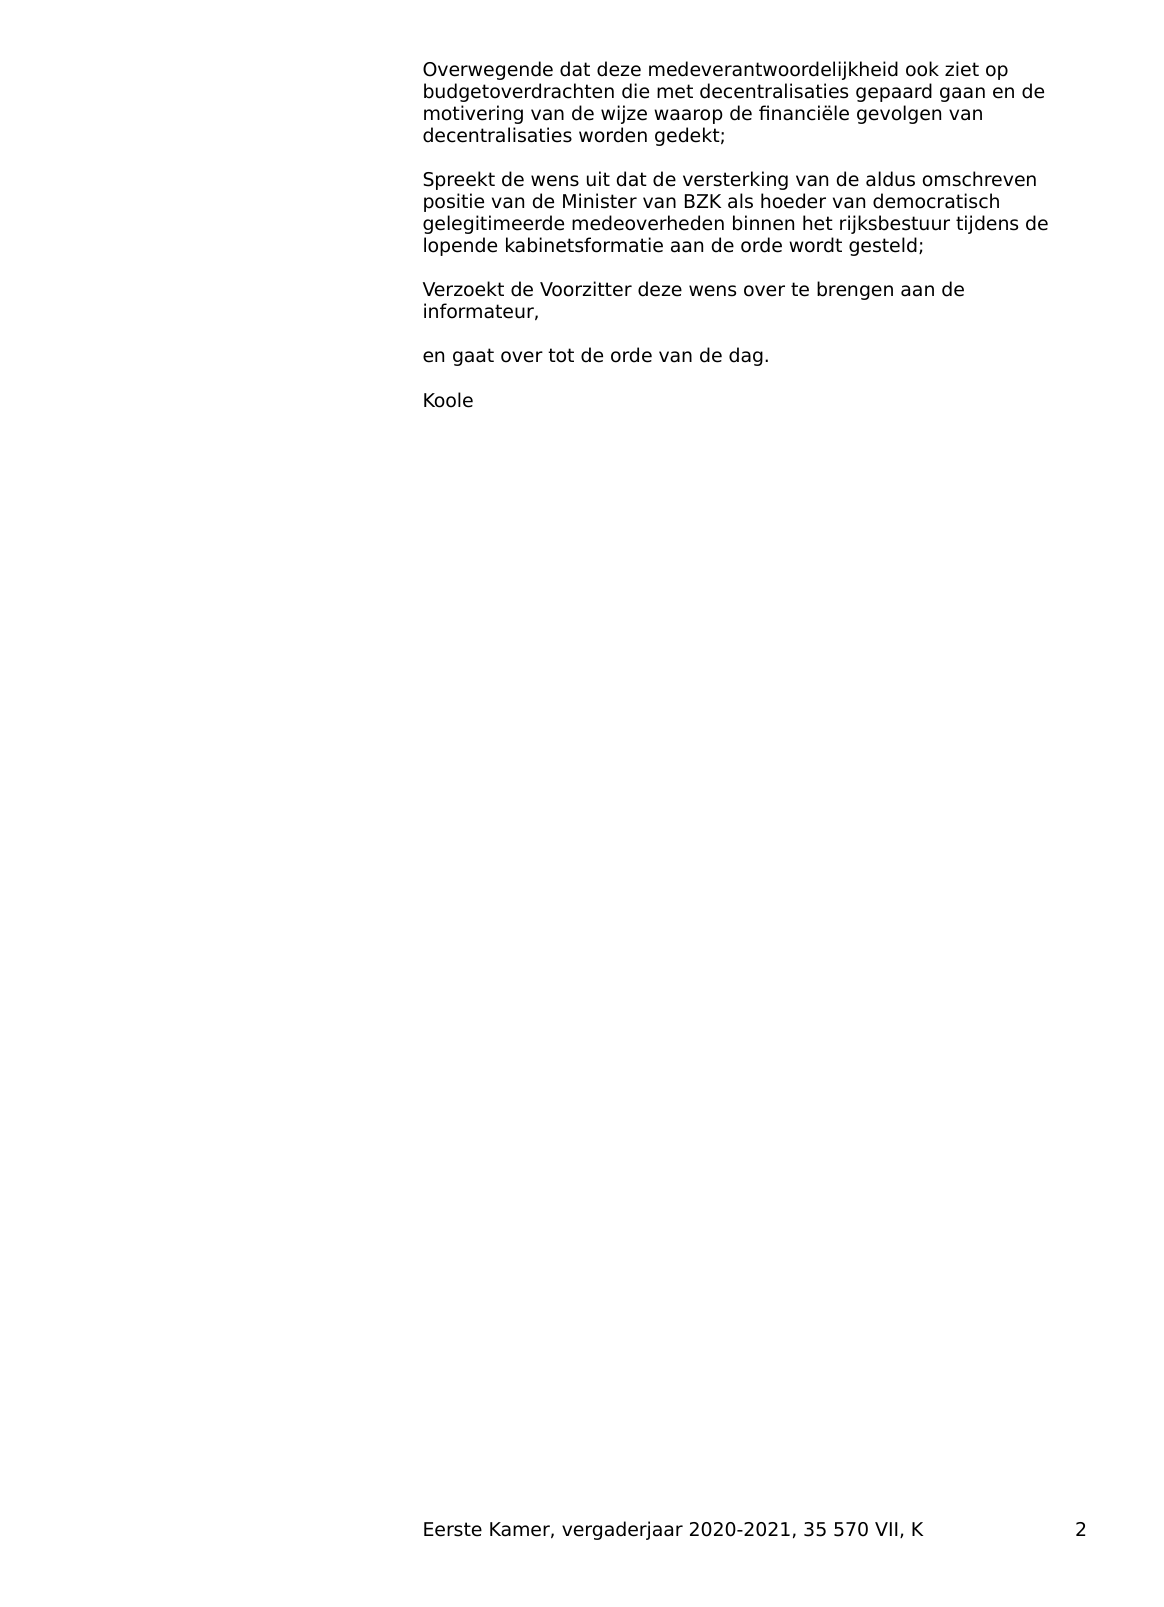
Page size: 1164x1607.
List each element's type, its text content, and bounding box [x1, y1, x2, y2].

text Koole [422, 389, 1087, 412]
text Spreekt de wens uit dat de versterking van de aldus omschreven positie van de Minister van BZK als hoeder van democratisch gelegitimeerde medeoverheden binnen het rijksbestuur tijdens de lopende kabinetsformatie aan de orde wordt gesteld; [422, 169, 1087, 257]
text Overwegende dat deze medeverantwoordelijkheid ook ziet op budgetoverdrachten die met decentralisaties gepaard gaan en de motivering van de wijze waarop de financiële gevolgen van decentralisaties worden gedekt; [422, 59, 1087, 147]
text Verzoekt de Voorzitter deze wens over te brengen aan de informateur, [422, 279, 1087, 323]
text en gaat over tot de orde van de dag. [422, 345, 1087, 367]
